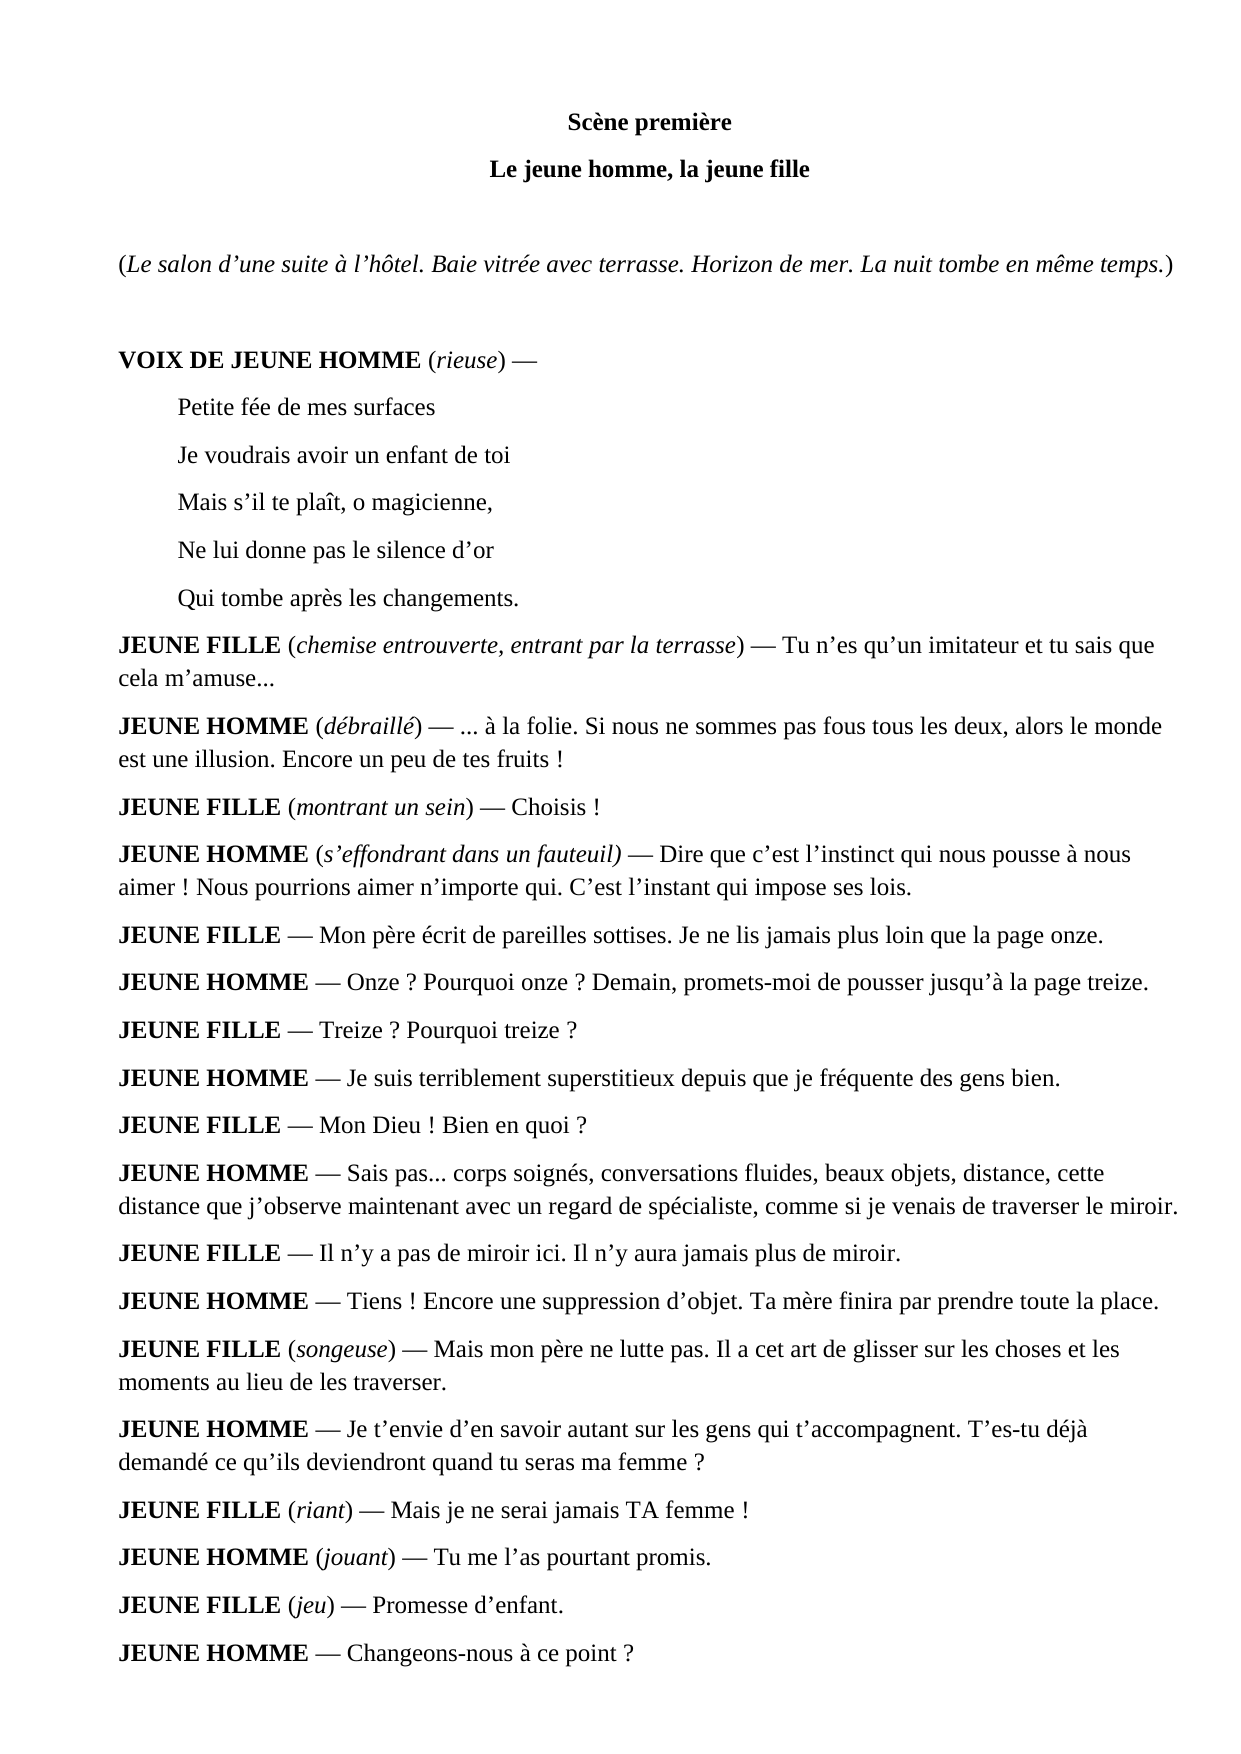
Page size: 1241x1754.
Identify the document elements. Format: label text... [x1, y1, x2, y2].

text (Le salon d’une suite à l’hôtel. Baie vitrée avec terrasse. Horizon de mer. La nuit tombe en même temps.) [118, 249, 1181, 278]
text Scène première [118, 107, 1181, 135]
text JEUNE HOMME (débraillé) — ... à la folie. Si nous ne sommes pas fous tous les deux, alors le monde est une illusion. Encore un peu de tes fruits ! [118, 711, 1181, 773]
text JEUNE HOMME (jouant) — Tu me l’as pourtant promis. [118, 1542, 1181, 1571]
text Ne lui donne pas le silence d’or [177, 535, 1122, 564]
text VOIX DE JEUNE HOMME (rieuse) — [118, 345, 1181, 373]
text Mais s’il te plaît, o magicienne, [177, 487, 1122, 516]
text JEUNE FILLE (montrant un sein) — Choisis ! [118, 792, 1181, 820]
text JEUNE HOMME — Je suis terriblement superstitieux depuis que je fréquente des gens bien. [118, 1063, 1181, 1091]
text JEUNE HOMME — Changeons-nous à ce point ? [118, 1638, 1181, 1666]
text JEUNE FILLE (riant) — Mais je ne serai jamais TA femme ! [118, 1495, 1181, 1524]
text JEUNE FILLE (songeuse) — Mais mon père ne lutte pas. Il a cet art de glisser sur les choses et les moments au lieu de les traverser. [118, 1334, 1181, 1395]
text JEUNE HOMME — Je t’envie d’en savoir autant sur les gens qui t’accompagnent. T’es-tu déjà demandé ce qu’ils deviendront quand tu seras ma femme ? [118, 1414, 1181, 1476]
text JEUNE HOMME — Onze ? Pourquoi onze ? Demain, promets-moi de pousser jusqu’à la page treize. [118, 967, 1181, 996]
text Le jeune homme, la jeune fille [118, 154, 1181, 183]
text Qui tombe après les changements. [177, 583, 1122, 611]
text JEUNE HOMME (s’effondrant dans un fauteuil) — Dire que c’est l’instinct qui nous pousse à nous aimer ! Nous pourrions aimer n’importe qui. C’est l’instant qui impose ses lois. [118, 839, 1181, 901]
text Je voudrais avoir un enfant de toi [177, 440, 1122, 469]
text JEUNE FILLE — Il n’y a pas de miroir ici. Il n’y aura jamais plus de miroir. [118, 1238, 1181, 1267]
text JEUNE FILLE (jeu) — Promesse d’enfant. [118, 1590, 1181, 1619]
text Petite fée de mes surfaces [177, 392, 1122, 421]
text JEUNE FILLE — Treize ? Pourquoi treize ? [118, 1015, 1181, 1044]
text JEUNE FILLE — Mon père écrit de pareilles sottises. Je ne lis jamais plus loin que la page onze. [118, 920, 1181, 948]
text JEUNE FILLE — Mon Dieu ! Bien en quoi ? [118, 1110, 1181, 1139]
text JEUNE HOMME — Sais pas... corps soignés, conversations fluides, beaux objets, distance, cette distance que j’observe maintenant avec un regard de spécialiste, comme si je venais de traverser le miroir. [118, 1158, 1181, 1219]
text JEUNE FILLE (chemise entrouverte, entrant par la terrasse) — Tu n’es qu’un imitateur et tu sais que cela m’amuse... [118, 630, 1181, 692]
text JEUNE HOMME — Tiens ! Encore une suppression d’objet. Ta mère finira par prendre toute la place. [118, 1286, 1181, 1315]
